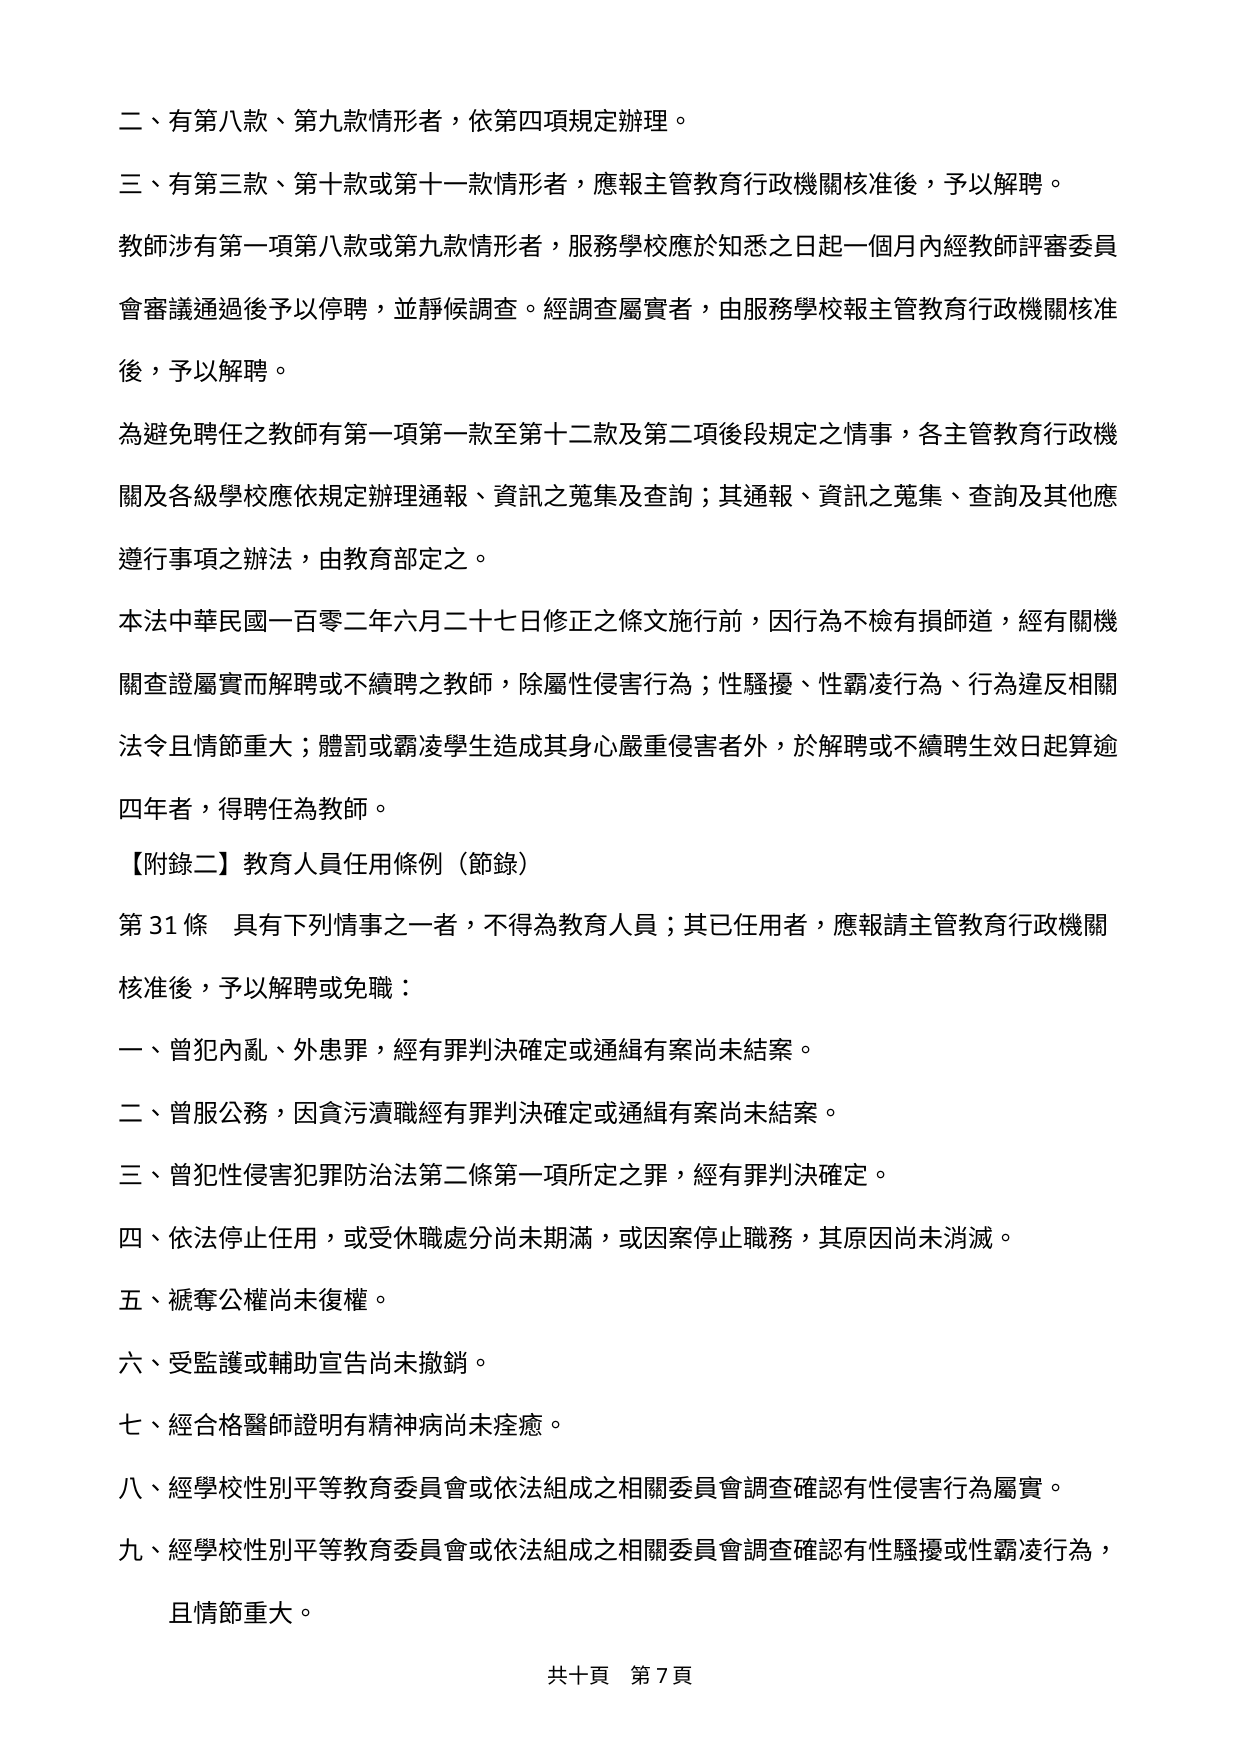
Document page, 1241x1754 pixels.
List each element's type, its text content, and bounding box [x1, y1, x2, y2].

text 五、褫奪公權尚未復權。 [118, 1257, 1122, 1320]
text 為避免聘任之教師有第一項第一款至第十二款及第二項後段規定之情事，各主管教育行政機關及各級學校應依規定辦理通報、資訊之蒐集及查詢；其通報、資訊之蒐集、查詢及其他應遵行事項之辦法，由教育部定之。 [118, 391, 1122, 578]
text 三、曾犯性侵害犯罪防治法第二條第一項所定之罪，經有罪判決確定。 [118, 1132, 1122, 1195]
text 一、曾犯內亂、外患罪，經有罪判決確定或通緝有案尚未結案。 [118, 1007, 1122, 1070]
text 本法中華民國一百零二年六月二十七日修正之條文施行前，因行為不檢有損師道，經有關機關查證屬實而解聘或不續聘之教師，除屬性侵害行為；性騷擾、性霸凌行為、行為違反相關法令且情節重大；體罰或霸凌學生造成其身心嚴重侵害者外，於解聘或不續聘生效日起算逾四年者，得聘任為教師。 [118, 578, 1122, 828]
text 二、有第八款、第九款情形者，依第四項規定辦理。 [118, 78, 1122, 141]
text 第31條 具有下列情事之一者，不得為教育人員；其已任用者，應報請主管教育行政機關核准後，予以解聘或免職： [118, 882, 1122, 1007]
text 七、經合格醫師證明有精神病尚未痊癒。 [118, 1382, 1122, 1445]
text 三、有第三款、第十款或第十一款情形者，應報主管教育行政機關核准後，予以解聘。 [118, 141, 1122, 203]
text 教師涉有第一項第八款或第九款情形者，服務學校應於知悉之日起一個月內經教師評審委員會審議通過後予以停聘，並靜候調查。經調查屬實者，由服務學校報主管教育行政機關核准後，予以解聘。 [118, 203, 1122, 391]
text 【附錄二】教育人員任用條例（節錄） [118, 841, 1122, 882]
text 六、受監護或輔助宣告尚未撤銷。 [118, 1320, 1122, 1382]
text 八、經學校性別平等教育委員會或依法組成之相關委員會調查確認有性侵害行為屬實。 [118, 1445, 1122, 1507]
text 二、曾服公務，因貪污瀆職經有罪判決確定或通緝有案尚未結案。 [118, 1070, 1122, 1132]
text 四、依法停止任用，或受休職處分尚未期滿，或因案停止職務，其原因尚未消滅。 [118, 1195, 1122, 1257]
text 九、經學校性別平等教育委員會或依法組成之相關委員會調查確認有性騷擾或性霸凌行為，且情節重大。 [118, 1507, 1122, 1632]
